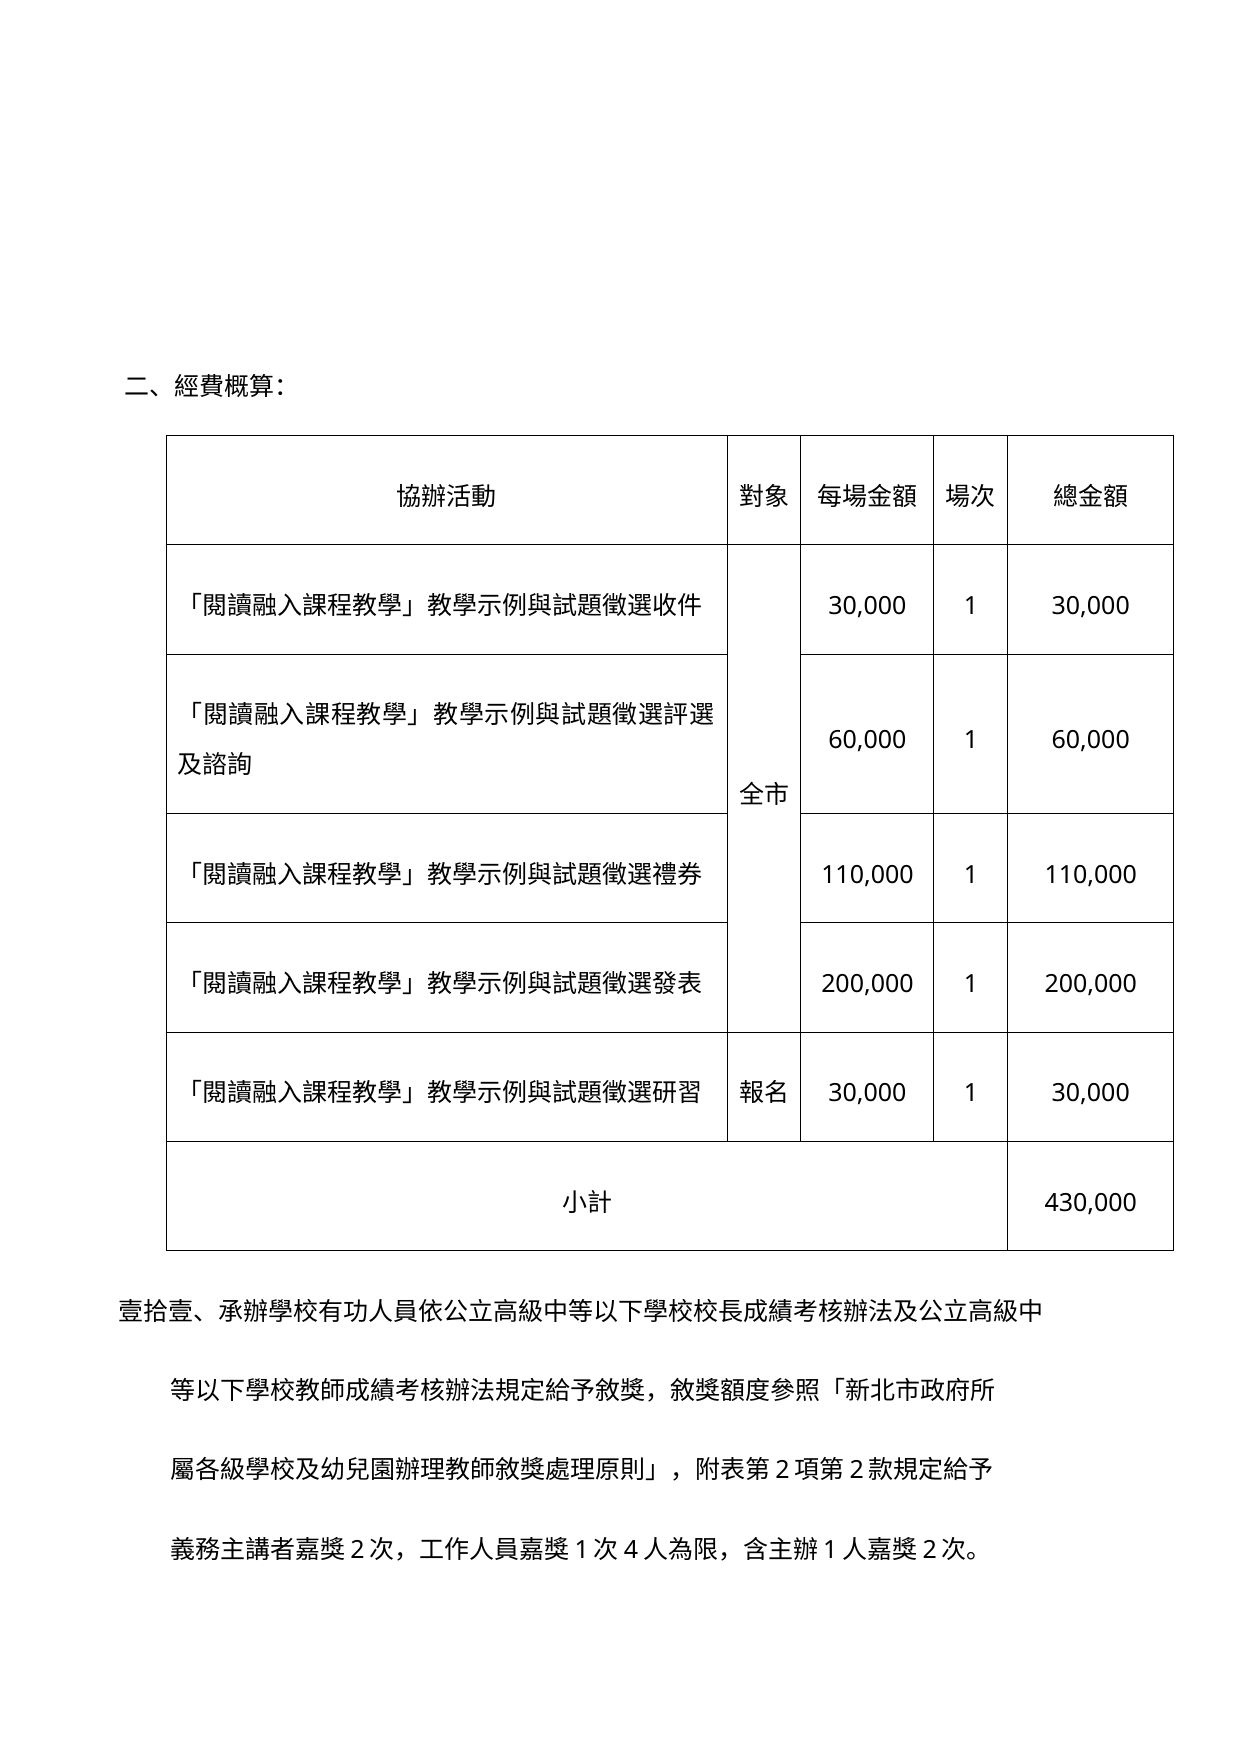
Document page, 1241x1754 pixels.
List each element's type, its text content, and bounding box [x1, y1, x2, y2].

table_cell 60,000 [801, 655, 933, 813]
table_cell 小計 [167, 1142, 1007, 1250]
text 屬各級學校及幼兒園辦理教師敘獎處理原則」，附表第2項第2款規定給予 [118, 1439, 1122, 1489]
table_cell 30,000 [801, 545, 933, 653]
table_cell 30,000 [1008, 545, 1173, 653]
table_header 總金額 [1008, 436, 1173, 544]
table_cell 報名 [728, 1033, 800, 1141]
table_cell 全市 [728, 545, 800, 1032]
text 壹拾壹、承辦學校有功人員依公立高級中等以下學校校長成績考核辦法及公立高級中 [118, 1281, 1122, 1331]
text 義務主講者嘉獎2次，工作人員嘉獎1次4人為限，含主辦1人嘉獎2次。 [118, 1518, 1122, 1568]
table_cell 1 [934, 1033, 1007, 1141]
table_cell 60,000 [1008, 655, 1173, 813]
table_cell 430,000 [1008, 1142, 1173, 1250]
table_cell 30,000 [1008, 1033, 1173, 1141]
table_header 場次 [934, 436, 1007, 544]
text 二、經費概算： [118, 356, 1122, 406]
table_cell 「閱讀融入課程教學」教學示例與試題徵選禮券 [167, 814, 727, 922]
table_cell 200,000 [1008, 923, 1173, 1032]
table_cell 110,000 [1008, 814, 1173, 922]
table_header 每場金額 [801, 436, 933, 544]
table_cell 「閱讀融入課程教學」教學示例與試題徵選收件 [167, 545, 727, 653]
table_cell 1 [934, 923, 1007, 1032]
table_cell 200,000 [801, 923, 933, 1032]
text 等以下學校教師成績考核辦法規定給予敘獎，敘獎額度參照「新北市政府所 [118, 1360, 1122, 1410]
table_cell 1 [934, 814, 1007, 922]
table_cell 1 [934, 545, 1007, 653]
table_cell 30,000 [801, 1033, 933, 1141]
table_header 對象 [728, 436, 800, 544]
table_cell 110,000 [801, 814, 933, 922]
table_cell 「閱讀融入課程教學」教學示例與試題徵選發表 [167, 923, 727, 1032]
table_cell 「閱讀融入課程教學」教學示例與試題徵選評選及諮詢 [167, 655, 727, 813]
table_cell 「閱讀融入課程教學」教學示例與試題徵選研習 [167, 1033, 727, 1141]
table_header 協辦活動 [167, 436, 727, 544]
table_cell 1 [934, 655, 1007, 813]
